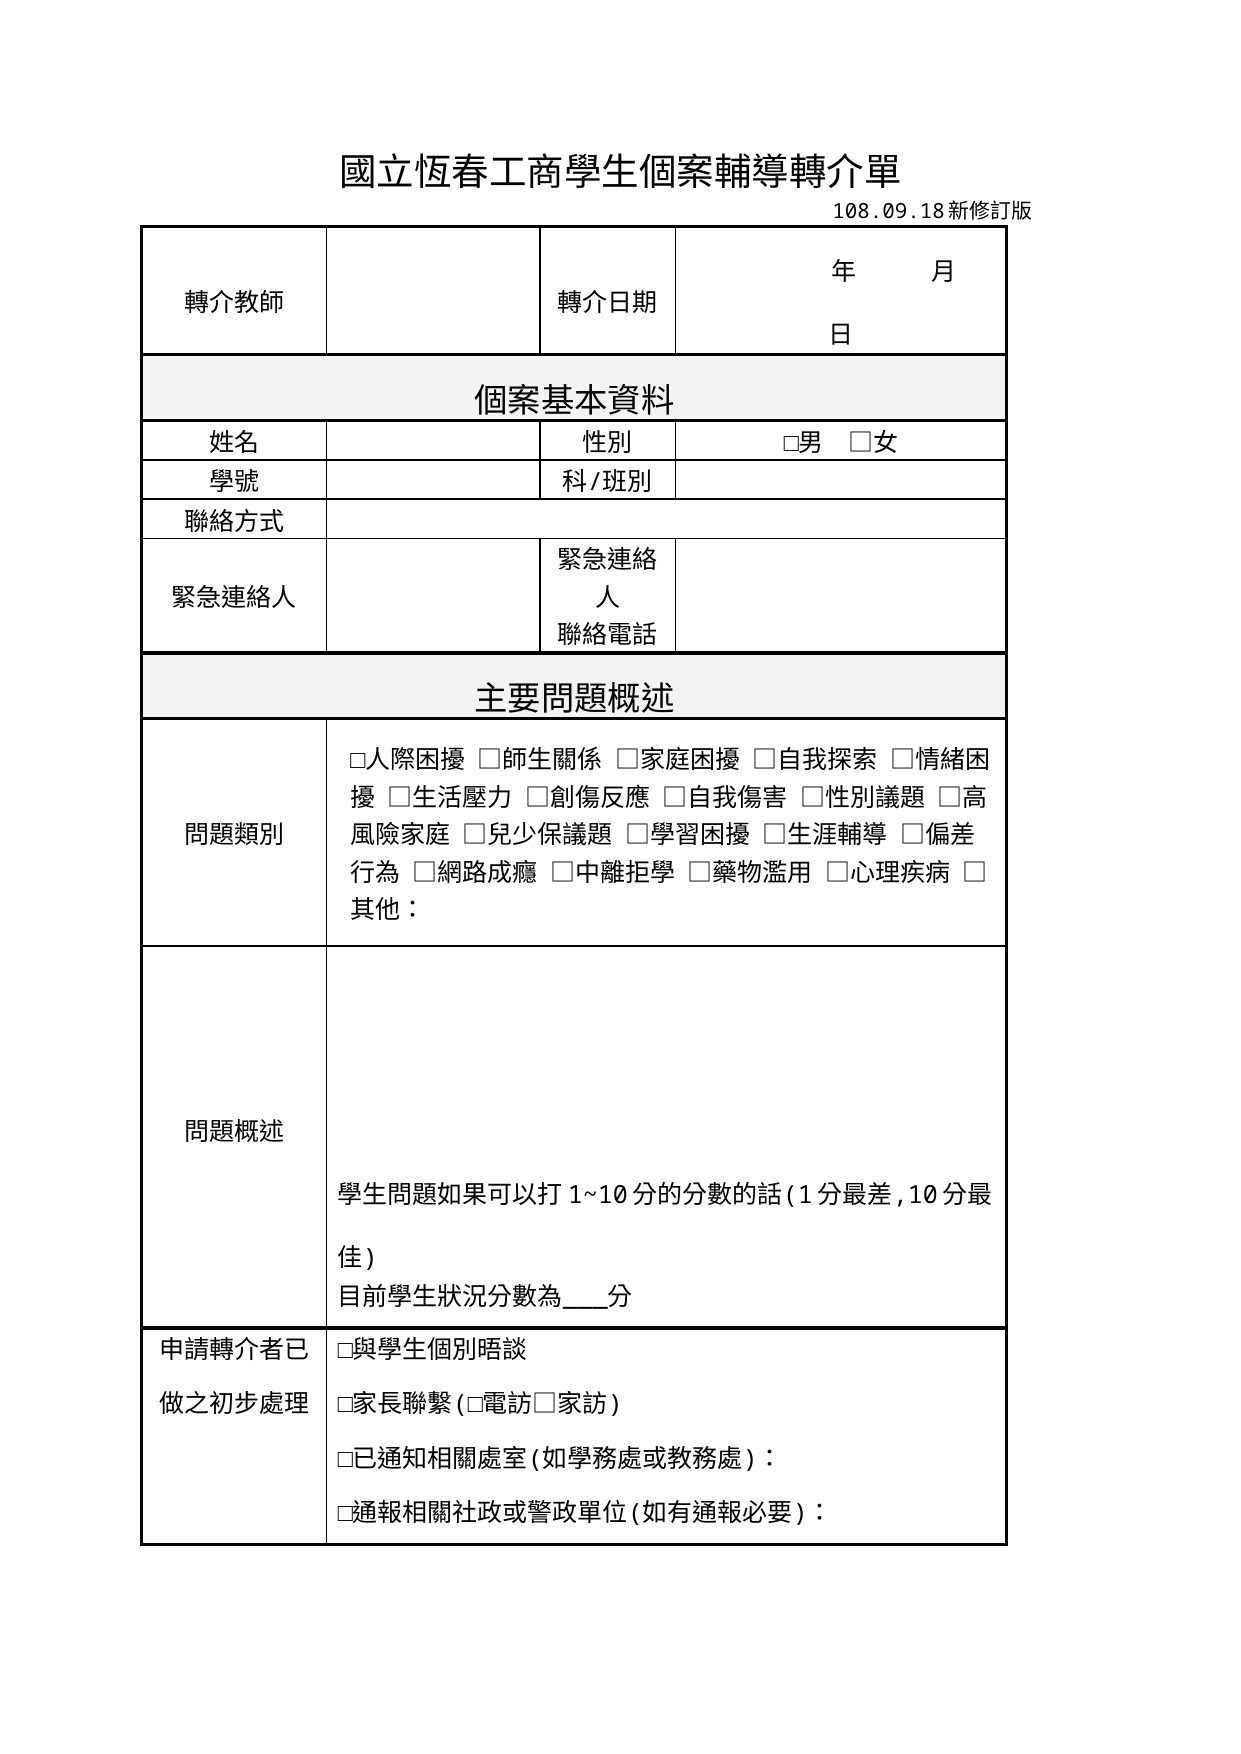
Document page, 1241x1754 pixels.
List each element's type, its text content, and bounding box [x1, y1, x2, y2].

text 國立恆春工商學生個案輔導轉介單 [187, 158, 1053, 192]
table_cell 聯絡方式 [143, 500, 326, 537]
table_cell [676, 539, 1005, 651]
table_cell [327, 422, 539, 459]
table_cell 姓名 [143, 422, 326, 459]
table_header 年 月 日 [676, 228, 1005, 353]
table_cell 問題概述 [143, 947, 326, 1326]
table_cell 主要問題概述 [143, 655, 1005, 717]
table_cell 科/班別 [541, 461, 675, 498]
text 108.09.18新修訂版 [187, 192, 1032, 225]
table_cell [327, 500, 1005, 537]
table_cell 問題類別 [143, 720, 326, 945]
table_cell 學號 [143, 461, 326, 498]
table_cell 性別 [541, 422, 675, 459]
table_header [327, 228, 539, 353]
table_header 轉介日期 [541, 228, 675, 353]
table_cell □與學生個別晤談 □家長聯繫(□電訪□家訪) □已通知相關處室(如學務處或教務處)： □通報相關社政或警政單位(如有通報必要)： [327, 1330, 1005, 1543]
table_cell [327, 539, 539, 651]
table_header 轉介教師 [143, 228, 326, 353]
table_cell 緊急連絡人 聯絡電話 [541, 539, 675, 651]
table_cell [676, 461, 1005, 498]
table_cell □人際困擾 □師生關係 □家庭困擾 □自我探索 □情緒困擾 □生活壓力 □創傷反應 □自我傷害 □性別議題 □高風險家庭 □兒少保議題 □學習困擾 □生涯輔導 □偏差行為 □網路成癮 □中離拒學 □藥物濫用 □心理疾病 □其他： [327, 720, 1005, 945]
table_cell 申請轉介者已做之初步處理 [143, 1330, 326, 1543]
table_cell 緊急連絡人 [143, 539, 326, 651]
table_cell □男 □女 [676, 422, 1005, 459]
table_cell 學生問題如果可以打1~10分的分數的話(1分最差,10分最佳) 目前學生狀況分數為___分 [327, 947, 1005, 1326]
table_cell 個案基本資料 [143, 356, 1005, 419]
table_cell [327, 461, 539, 498]
